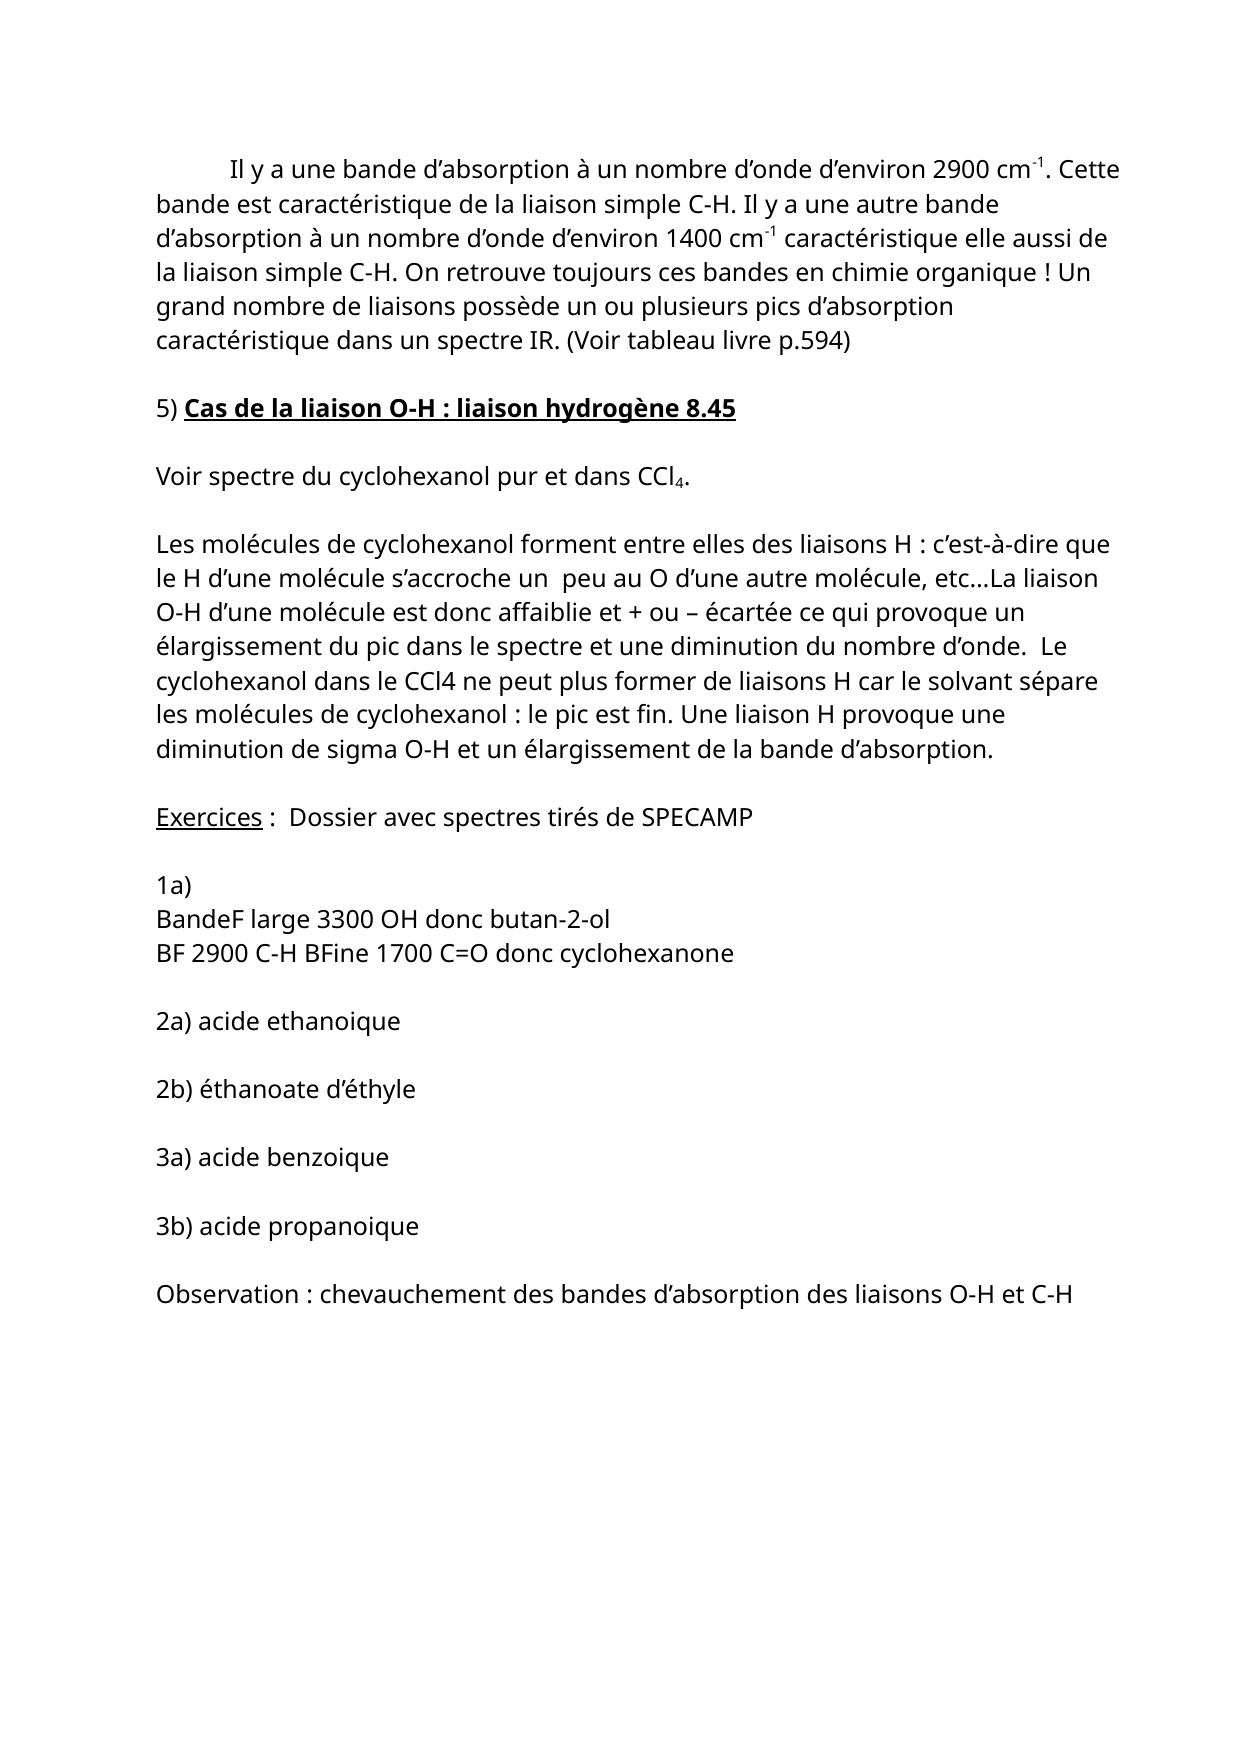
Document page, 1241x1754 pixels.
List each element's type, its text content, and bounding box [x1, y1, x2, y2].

text BandeF large 3300 OH donc butan-2-ol [156, 902, 1122, 936]
text BF 2900 C-H BFine 1700 C=O donc cyclohexanone [156, 936, 1122, 970]
text 2b) éthanoate d’éthyle [156, 1072, 1122, 1106]
text Il y a une bande d’absorption à un nombre d’onde d’environ 2900 cm-1. Cette bande est caractéristique de la liaison simple C-H. Il y a une autre bande d’absorption à un nombre d’onde d’environ 1400 cm-1 caractéristique elle aussi de la liaison simple C-H. On retrouve toujours ces bandes en chimie organique ! Un grand nombre de liaisons possède un ou plusieurs pics d’absorption caractéristique dans un spectre IR. (Voir tableau livre p.594) [156, 152, 1122, 357]
text 5) Cas de la liaison O-H : liaison hydrogène 8.45 [156, 391, 1122, 425]
text 3a) acide benzoique [156, 1140, 1122, 1174]
text Exercices : Dossier avec spectres tirés de SPECAMP [156, 799, 1122, 833]
text 1a) [156, 867, 1122, 902]
text 3b) acide propanoique [156, 1208, 1122, 1242]
text Voir spectre du cyclohexanol pur et dans CCl4. [156, 459, 1122, 493]
text Observation : chevauchement des bandes d’absorption des liaisons O-H et C-H [156, 1276, 1122, 1310]
text Les molécules de cyclohexanol forment entre elles des liaisons H : c’est-à-dire que le H d’une molécule s’accroche un peu au O d’une autre molécule, etc…La liaison O-H d’une molécule est donc affaiblie et + ou – écartée ce qui provoque un élargissement du pic dans le spectre et une diminution du nombre d’onde. Le cyclohexanol dans le CCl4 ne peut plus former de liaisons H car le solvant sépare les molécules de cyclohexanol : le pic est fin. Une liaison H provoque une diminution de sigma O-H et un élargissement de la bande d’absorption. [156, 527, 1122, 765]
text 2a) acide ethanoique [156, 1004, 1122, 1038]
